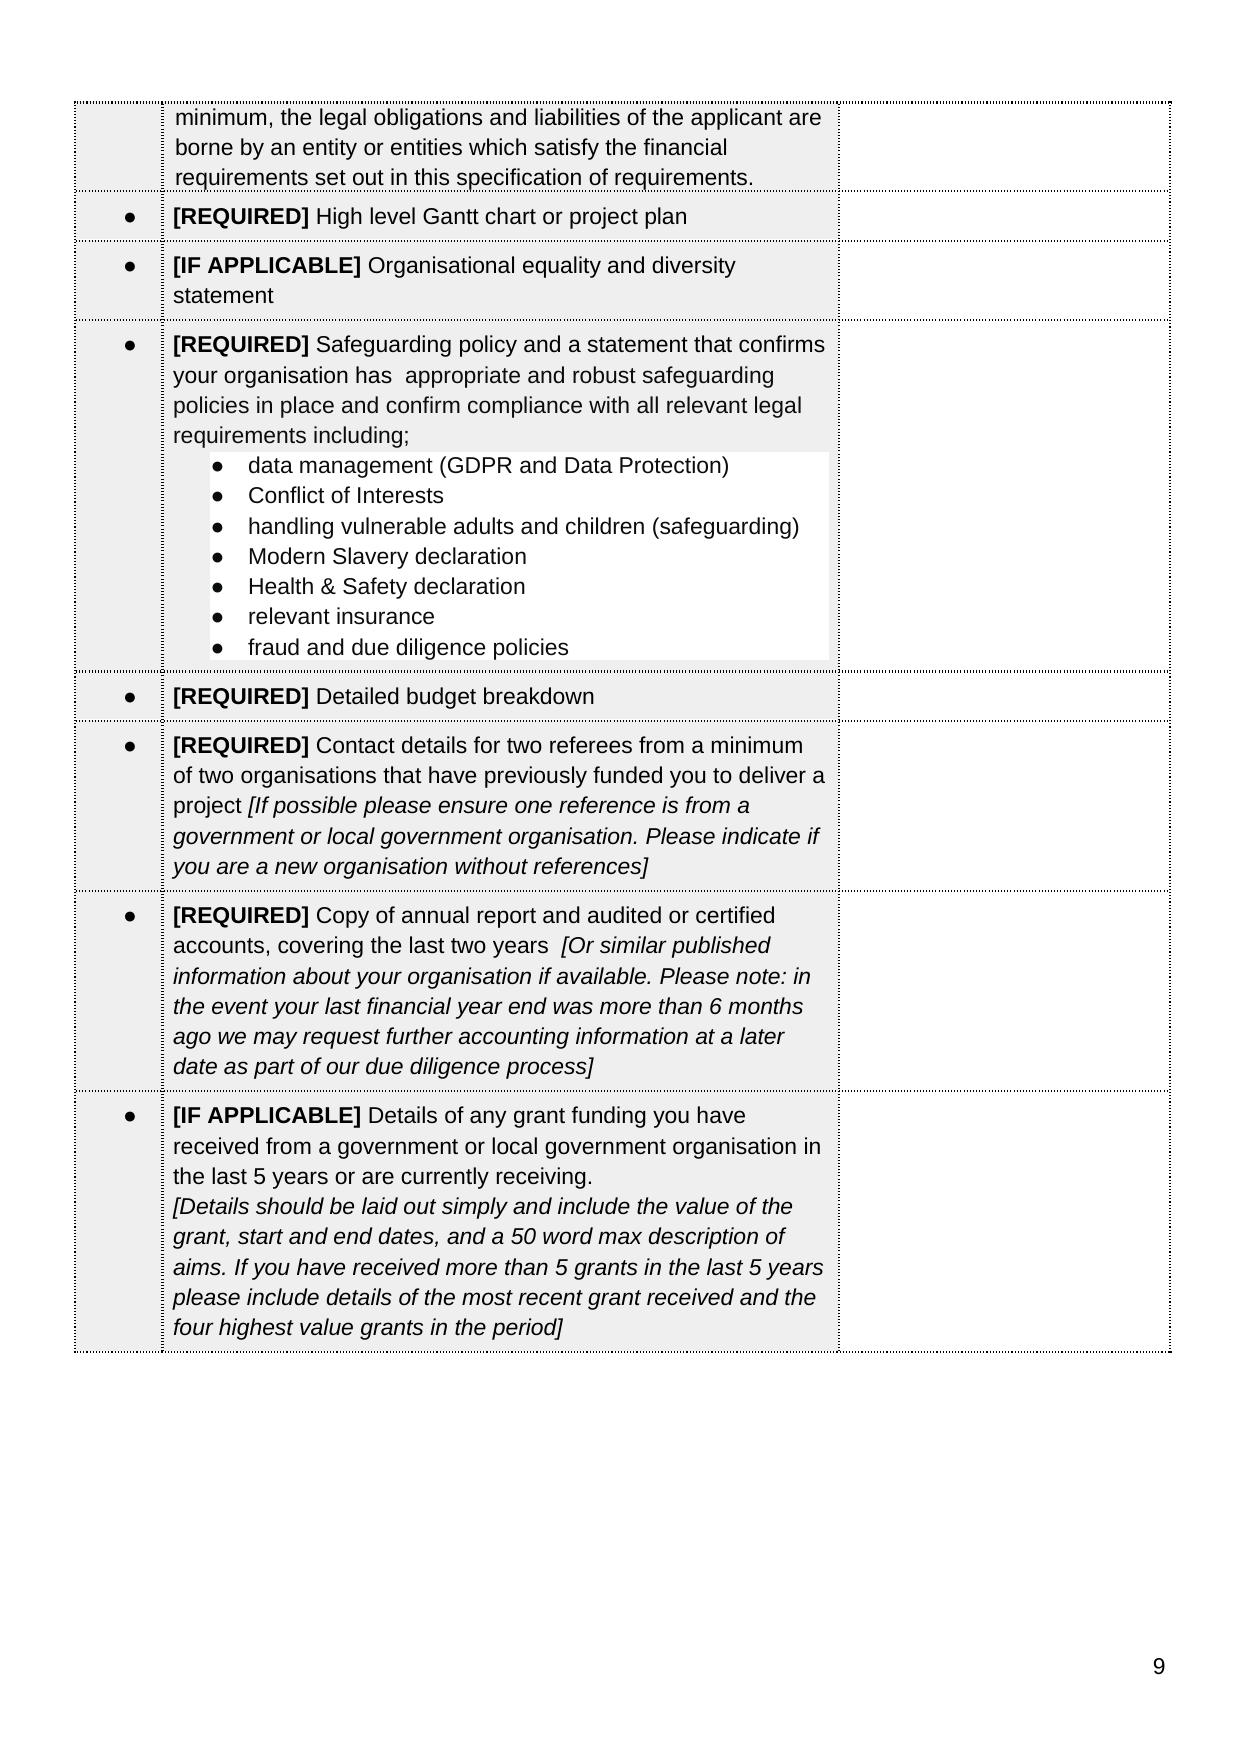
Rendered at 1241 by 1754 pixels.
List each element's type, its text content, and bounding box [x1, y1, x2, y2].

table_cell [REQUIRED] High level Gantt chart or project plan [163, 190, 839, 239]
table_cell [75, 240, 162, 319]
table_cell [75, 319, 162, 670]
table_cell [75, 720, 162, 890]
table_cell [839, 670, 1170, 719]
table_cell [839, 720, 1170, 890]
table_cell [839, 101, 1170, 190]
table_cell [75, 190, 162, 239]
table_cell [REQUIRED] Safeguarding policy and a statement that confirms your organisation has appropriate and robust safeguarding policies in place and confirm compliance with all relevant legal requirements including; data management (GDPR and Data Protection) Conflict of Interests handling vulnerable adults and children (safeguarding) Modern Slavery declaration Health & Safety declaration relevant insurance fraud and due diligence policies [163, 319, 839, 670]
table_cell [839, 890, 1170, 1090]
table_cell [IF APPLICABLE] Organisational equality and diversity statement [163, 240, 839, 319]
table_cell [75, 670, 162, 719]
table_cell [REQUIRED] Detailed budget breakdown [163, 670, 839, 719]
table_cell [839, 190, 1170, 239]
table_cell [REQUIRED] Contact details for two referees from a minimum of two organisations that have previously funded you to deliver a project [If possible please ensure one reference is from a government or local government organisation. Please indicate if you are a new organisation without references] [163, 720, 839, 890]
table_cell [839, 319, 1170, 670]
table_cell [839, 240, 1170, 319]
table_cell [75, 890, 162, 1090]
table_cell minimum, the legal obligations and liabilities of the applicant are borne by an entity or entities which satisfy the financial requirements set out in this specification of requirements. [163, 101, 839, 190]
table_cell [REQUIRED] Copy of annual report and audited or certified accounts, covering the last two years [Or similar published information about your organisation if available. Please note: in the event your last financial year end was more than 6 months ago we may request further accounting information at a later date as part of our due diligence process] [163, 890, 839, 1090]
table_cell [75, 101, 162, 190]
table_cell [IF APPLICABLE] Details of any grant funding you have received from a government or local government organisation in the last 5 years or are currently receiving. [Details should be laid out simply and include the value of the grant, start and end dates, and a 50 word max description of aims. If you have received more than 5 grants in the last 5 years please include details of the most recent grant received and the four highest value grants in the period] [163, 1090, 839, 1351]
table_cell [75, 1090, 162, 1351]
table_cell [839, 1090, 1170, 1351]
